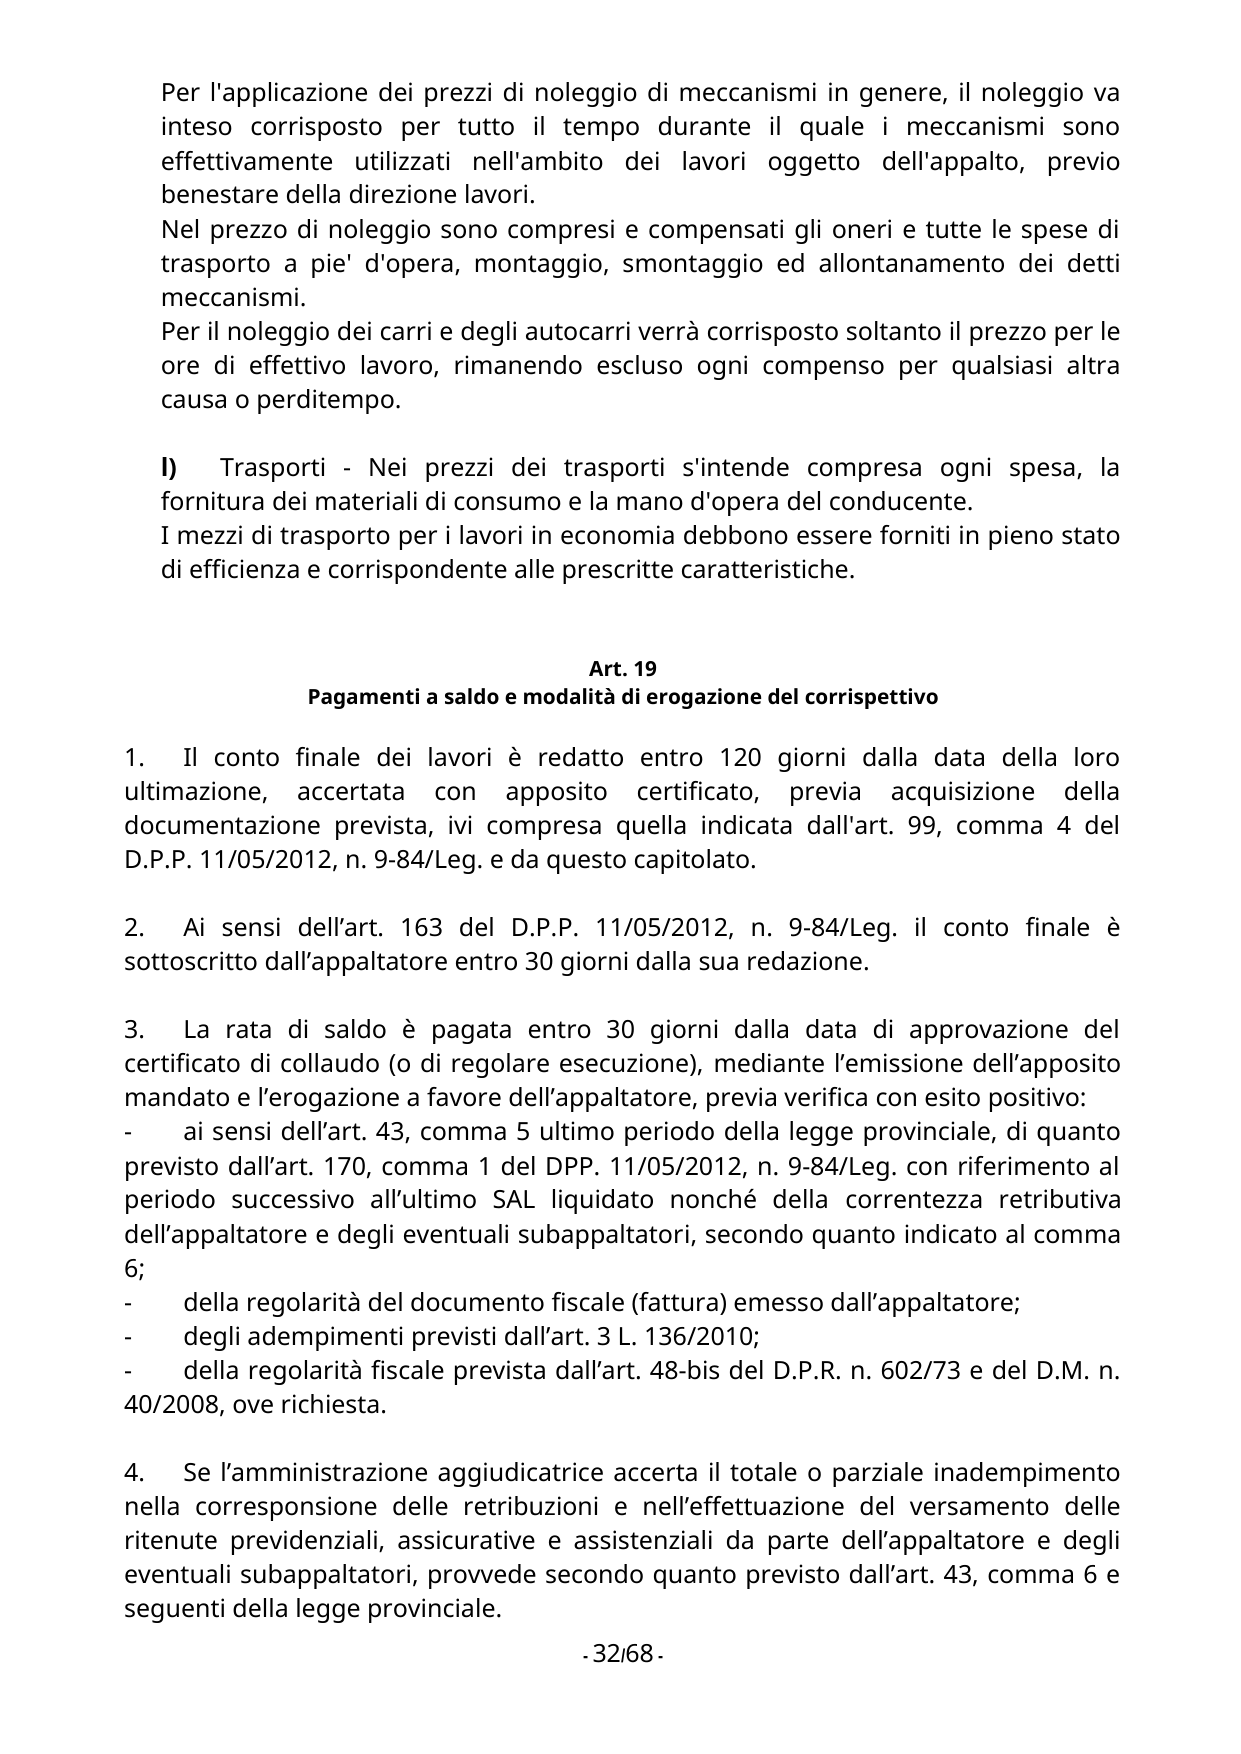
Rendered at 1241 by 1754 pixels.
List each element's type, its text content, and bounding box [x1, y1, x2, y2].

text 2. Ai sensi dell’art. 163 del D.P.P. 11/05/2012, n. 9-84/Leg. il conto finale è sottoscritto dall’appaltatore entro 30 giorni dalla sua redazione. [124, 910, 1122, 978]
text Nel prezzo di noleggio sono compresi e compensati gli oneri e tutte le spese di trasporto a pie' d'opera, montaggio, smontaggio ed allontanamento dei detti meccanismi. [161, 211, 1122, 313]
text 3. La rata di saldo è pagata entro 30 giorni dalla data di approvazione del certificato di collaudo (o di regolare esecuzione), mediante l’emissione dell’apposito mandato e l’erogazione a favore dell’appaltatore, previa verifica con esito positivo: [124, 1012, 1122, 1114]
text 1. Il conto finale dei lavori è redatto entro 120 giorni dalla data della loro ultimazione, accertata con apposito certificato, previa acquisizione della documentazione prevista, ivi compresa quella indicata dall'art. 99, comma 4 del D.P.P. 11/05/2012, n. 9-84/Leg. e da questo capitolato. [124, 739, 1122, 876]
text Per il noleggio dei carri e degli autocarri verrà corrisposto soltanto il prezzo per le ore di effettivo lavoro, rimanendo escluso ogni compenso per qualsiasi altra causa o perditempo. [161, 313, 1122, 416]
text - ai sensi dell’art. 43, comma 5 ultimo periodo della legge provinciale, di quanto previsto dall’art. 170, comma 1 del DPP. 11/05/2012, n. 9-84/Leg. con riferimento al periodo successivo all’ultimo SAL liquidato nonché della correntezza retributiva dell’appaltatore e degli eventuali subappaltatori, secondo quanto indicato al comma 6; [124, 1114, 1122, 1284]
text 4. Se l’amministrazione aggiudicatrice accerta il totale o parziale inadempimento nella corresponsione delle retribuzioni e nell’effettuazione del versamento delle ritenute previdenziali, assicurative e assistenziali da parte dell’appaltatore e degli eventuali subappaltatori, provvede secondo quanto previsto dall’art. 43, comma 6 e seguenti della legge provinciale. [124, 1455, 1122, 1625]
text - della regolarità fiscale prevista dall’art. 48-bis del D.P.R. n. 602/73 e del D.M. n. 40/2008, ove richiesta. [124, 1352, 1122, 1421]
text - degli adempimenti previsti dall’art. 3 L. 136/2010; [124, 1318, 1122, 1352]
text - della regolarità del documento fiscale (fattura) emesso dall’appaltatore; [124, 1284, 1122, 1318]
text l) Trasporti - Nei prezzi dei trasporti s'intende compresa ogni spesa, la fornitura dei materiali di consumo e la mano d'opera del conducente. [161, 450, 1122, 518]
subtitle Art. 19 Pagamenti a saldo e modalità di erogazione del corrispettivo [124, 654, 1122, 711]
text I mezzi di trasporto per i lavori in economia debbono essere forniti in pieno stato di efficienza e corrispondente alle prescritte caratteristiche. [161, 518, 1122, 586]
text Per l'applicazione dei prezzi di noleggio di meccanismi in genere, il noleggio va inteso corrisposto per tutto il tempo durante il quale i meccanismi sono effettivamente utilizzati nell'ambito dei lavori oggetto dell'appalto, previo benestare della direzione lavori. [161, 75, 1122, 211]
